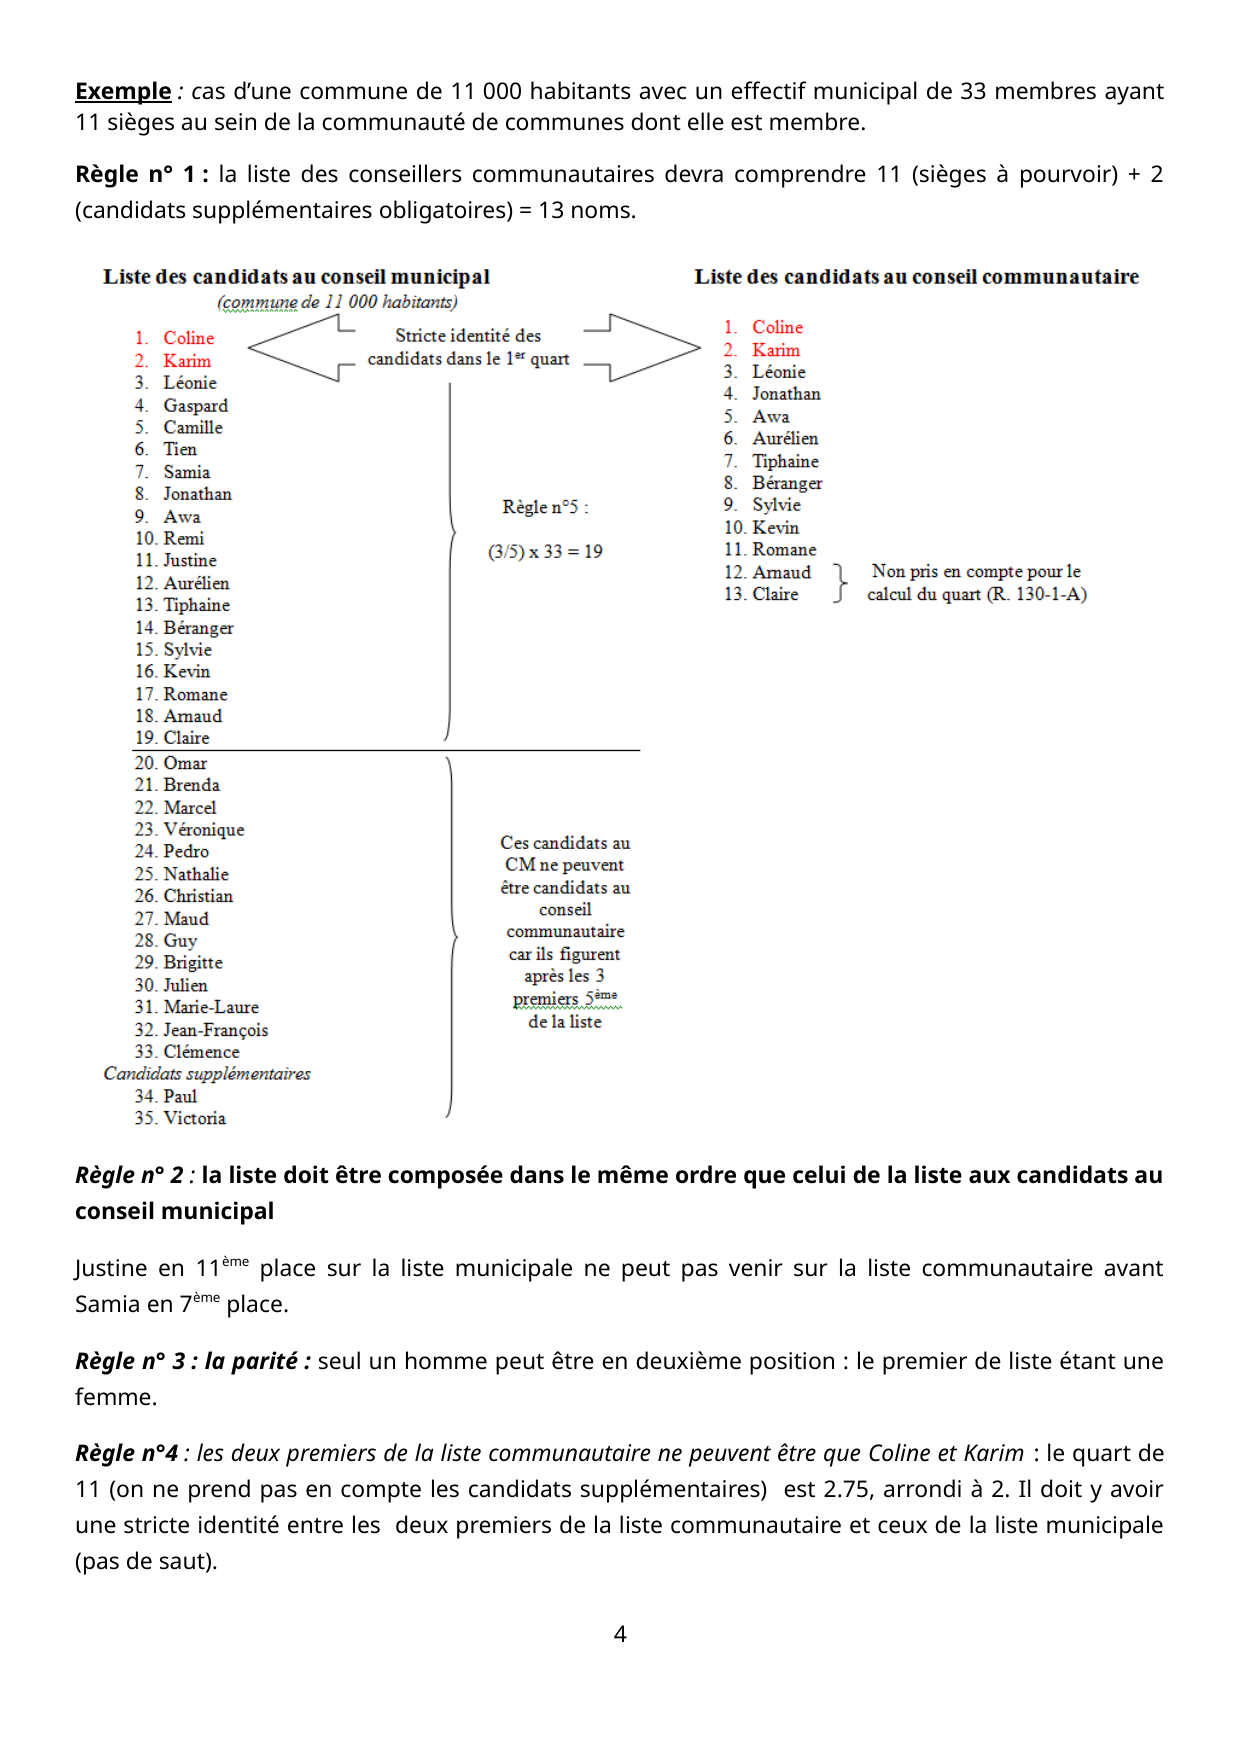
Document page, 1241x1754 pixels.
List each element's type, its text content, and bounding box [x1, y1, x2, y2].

picture [78, 251, 1169, 1134]
text Règle n° 3 : la parité : seul un homme peut être en deuxième position : le premier de liste étant une femme. [75, 1345, 1165, 1412]
text Règle n°4 : les deux premiers de la liste communautaire ne peuvent être que Coline et Karim : le quart de 11 (on ne prend pas en compte les candidats supplémentaires) est 2.75, arrondi à 2. Il doit y avoir une stricte identité entre les deux premiers de la liste communautaire et ceux de la liste municipale (pas de saut). [75, 1437, 1165, 1576]
text Règle n° 1 : la liste des conseillers communautaires devra comprendre 11 (sièges à pourvoir) + 2 (candidats supplémentaires obligatoires) = 13 noms. [75, 158, 1165, 226]
text Exemple : cas d’une commune de 11 000 habitants avec un effectif municipal de 33 membres ayant 11 sièges au sein de la communauté de communes dont elle est membre. [75, 75, 1165, 137]
text Justine en 11ème place sur la liste municipale ne peut pas venir sur la liste communautaire avant Samia en 7ème place. [75, 1252, 1165, 1319]
text Règle n° 2 : la liste doit être composée dans le même ordre que celui de la liste aux candidats au conseil municipal [75, 1159, 1165, 1226]
